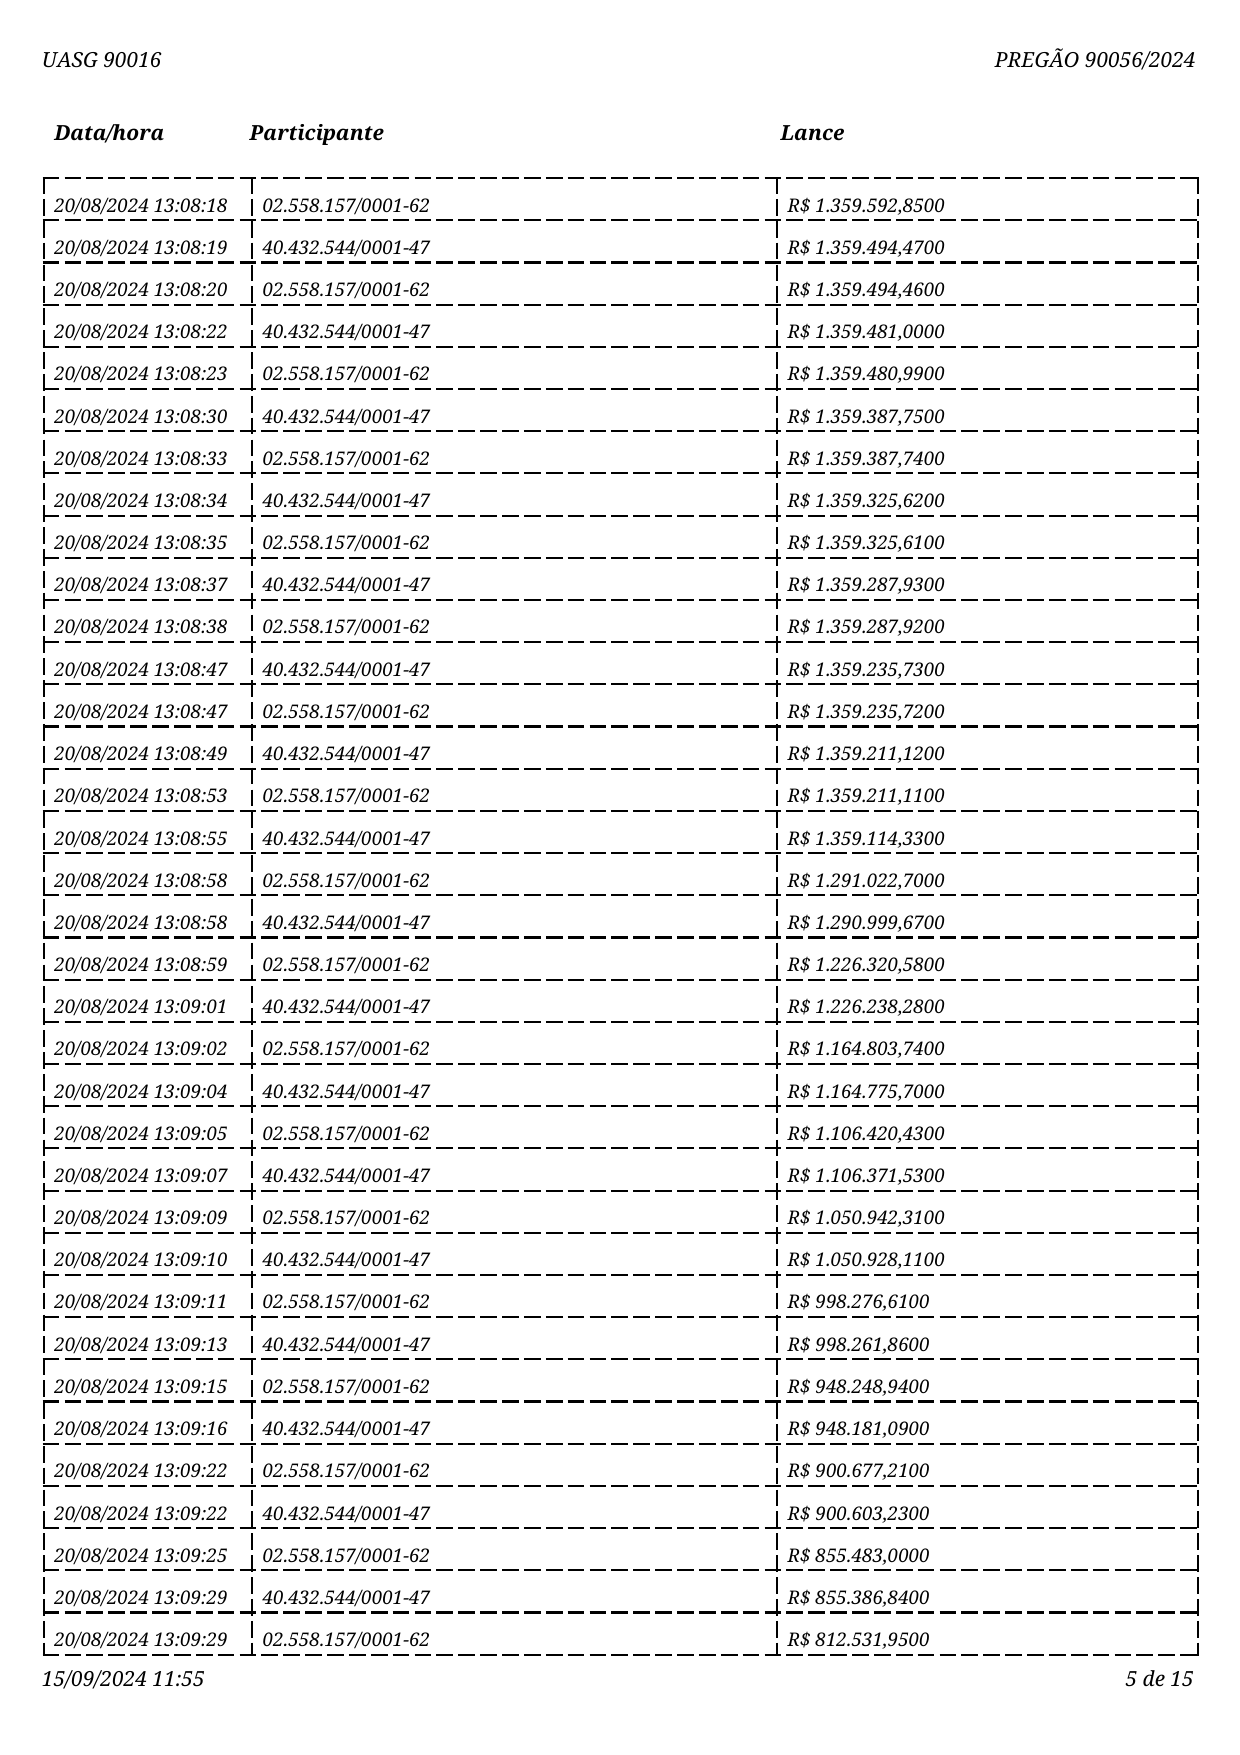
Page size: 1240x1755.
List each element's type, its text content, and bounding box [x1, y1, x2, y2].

table_cell 20/08/2024 13:08:53 [44, 768, 252, 810]
table_cell R$ 1.106.420,4300 [777, 1105, 1198, 1147]
table_cell R$ 812.531,9500 [777, 1611, 1198, 1653]
table_cell 20/08/2024 13:09:13 [44, 1316, 252, 1358]
table_cell 40.432.544/0001-47 [252, 979, 777, 1021]
table_cell 20/08/2024 13:09:29 [44, 1611, 252, 1653]
table_cell R$ 1.359.287,9300 [777, 557, 1198, 599]
table_cell R$ 900.677,2100 [777, 1443, 1198, 1485]
table_cell 40.432.544/0001-47 [252, 304, 777, 346]
table_cell R$ 1.359.211,1100 [777, 768, 1198, 810]
table_cell 20/08/2024 13:08:55 [44, 810, 252, 852]
table_cell 40.432.544/0001-47 [252, 557, 777, 599]
table_cell 02.558.157/0001-62 [252, 1358, 777, 1400]
table_cell 40.432.544/0001-47 [252, 1569, 777, 1611]
table_cell 40.432.544/0001-47 [252, 1400, 777, 1443]
table_cell 02.558.157/0001-62 [252, 1274, 777, 1316]
table_cell R$ 1.290.999,6700 [777, 894, 1198, 936]
table_cell 20/08/2024 13:09:05 [44, 1105, 252, 1147]
table_cell R$ 1.050.928,1100 [777, 1232, 1198, 1274]
table_cell 02.558.157/0001-62 [252, 599, 777, 641]
table_header 02.558.157/0001-62 [252, 177, 777, 219]
table_cell 02.558.157/0001-62 [252, 852, 777, 894]
table_cell R$ 998.276,6100 [777, 1274, 1198, 1316]
table_cell 20/08/2024 13:08:22 [44, 304, 252, 346]
table_cell 20/08/2024 13:08:34 [44, 472, 252, 514]
table_cell 20/08/2024 13:08:58 [44, 852, 252, 894]
table_header R$ 1.359.592,8500 [777, 177, 1198, 219]
table_cell 20/08/2024 13:08:47 [44, 683, 252, 725]
table_cell R$ 1.359.325,6100 [777, 515, 1198, 557]
table_cell 20/08/2024 13:08:35 [44, 515, 252, 557]
table_cell 02.558.157/0001-62 [252, 683, 777, 725]
table_cell 02.558.157/0001-62 [252, 1190, 777, 1232]
table_cell 40.432.544/0001-47 [252, 1147, 777, 1189]
table_cell 02.558.157/0001-62 [252, 1527, 777, 1569]
table_cell R$ 1.050.942,3100 [777, 1190, 1198, 1232]
table_cell R$ 1.359.481,0000 [777, 304, 1198, 346]
table_cell 20/08/2024 13:09:10 [44, 1232, 252, 1274]
table_cell 02.558.157/0001-62 [252, 515, 777, 557]
table_cell R$ 1.359.325,6200 [777, 472, 1198, 514]
table_cell R$ 1.359.287,9200 [777, 599, 1198, 641]
table_cell 20/08/2024 13:08:33 [44, 430, 252, 472]
table_cell 02.558.157/0001-62 [252, 261, 777, 303]
table_cell R$ 1.359.387,7500 [777, 388, 1198, 430]
table_cell 40.432.544/0001-47 [252, 219, 777, 261]
table_cell R$ 1.359.235,7200 [777, 683, 1198, 725]
table_cell 20/08/2024 13:09:01 [44, 979, 252, 1021]
table_cell R$ 1.291.022,7000 [777, 852, 1198, 894]
table_cell R$ 1.359.387,7400 [777, 430, 1198, 472]
table_cell 20/08/2024 13:08:49 [44, 725, 252, 768]
table_cell R$ 1.359.494,4700 [777, 219, 1198, 261]
table_cell R$ 1.164.775,7000 [777, 1063, 1198, 1105]
table_cell 20/08/2024 13:09:09 [44, 1190, 252, 1232]
table_cell R$ 1.359.494,4600 [777, 261, 1198, 303]
table_cell 40.432.544/0001-47 [252, 725, 777, 768]
table_cell 20/08/2024 13:09:16 [44, 1400, 252, 1443]
table_cell 40.432.544/0001-47 [252, 1232, 777, 1274]
table_cell R$ 998.261,8600 [777, 1316, 1198, 1358]
table_cell 20/08/2024 13:08:37 [44, 557, 252, 599]
table_cell 02.558.157/0001-62 [252, 1021, 777, 1063]
table_cell 20/08/2024 13:08:23 [44, 346, 252, 388]
table_cell 20/08/2024 13:09:29 [44, 1569, 252, 1611]
table_cell 20/08/2024 13:08:58 [44, 894, 252, 936]
table_cell 20/08/2024 13:09:22 [44, 1443, 252, 1485]
table_cell 40.432.544/0001-47 [252, 388, 777, 430]
table_cell 40.432.544/0001-47 [252, 472, 777, 514]
table_cell R$ 1.359.114,3300 [777, 810, 1198, 852]
table_cell R$ 900.603,2300 [777, 1485, 1198, 1527]
table_cell 20/08/2024 13:08:59 [44, 936, 252, 978]
table_cell R$ 1.164.803,7400 [777, 1021, 1198, 1063]
table_cell 20/08/2024 13:08:19 [44, 219, 252, 261]
table_cell 20/08/2024 13:09:07 [44, 1147, 252, 1189]
table_cell R$ 948.181,0900 [777, 1400, 1198, 1443]
table_cell 20/08/2024 13:09:15 [44, 1358, 252, 1400]
table_cell R$ 1.359.211,1200 [777, 725, 1198, 768]
table_cell 20/08/2024 13:09:02 [44, 1021, 252, 1063]
table_cell 20/08/2024 13:08:38 [44, 599, 252, 641]
table_header 20/08/2024 13:08:18 [44, 177, 252, 219]
table_cell 20/08/2024 13:08:20 [44, 261, 252, 303]
table_cell R$ 1.106.371,5300 [777, 1147, 1198, 1189]
table_cell 20/08/2024 13:09:04 [44, 1063, 252, 1105]
table_cell 02.558.157/0001-62 [252, 1611, 777, 1653]
table_cell R$ 948.248,9400 [777, 1358, 1198, 1400]
table_cell 02.558.157/0001-62 [252, 1443, 777, 1485]
table_cell 02.558.157/0001-62 [252, 936, 777, 978]
table_cell 20/08/2024 13:08:47 [44, 641, 252, 683]
table_cell 40.432.544/0001-47 [252, 1063, 777, 1105]
table_cell 02.558.157/0001-62 [252, 768, 777, 810]
table_cell R$ 855.483,0000 [777, 1527, 1198, 1569]
table_cell 40.432.544/0001-47 [252, 894, 777, 936]
table_cell 40.432.544/0001-47 [252, 1485, 777, 1527]
table_cell 40.432.544/0001-47 [252, 810, 777, 852]
table_cell 40.432.544/0001-47 [252, 1316, 777, 1358]
table_cell 20/08/2024 13:09:25 [44, 1527, 252, 1569]
table_cell R$ 1.359.480,9900 [777, 346, 1198, 388]
table_cell 20/08/2024 13:08:30 [44, 388, 252, 430]
table_cell 02.558.157/0001-62 [252, 430, 777, 472]
table_cell 02.558.157/0001-62 [252, 346, 777, 388]
table_cell 20/08/2024 13:09:22 [44, 1485, 252, 1527]
table_cell R$ 1.226.238,2800 [777, 979, 1198, 1021]
table_cell 40.432.544/0001-47 [252, 641, 777, 683]
table_cell R$ 855.386,8400 [777, 1569, 1198, 1611]
table_cell 02.558.157/0001-62 [252, 1105, 777, 1147]
table_cell 20/08/2024 13:09:11 [44, 1274, 252, 1316]
table_cell R$ 1.226.320,5800 [777, 936, 1198, 978]
table_cell R$ 1.359.235,7300 [777, 641, 1198, 683]
